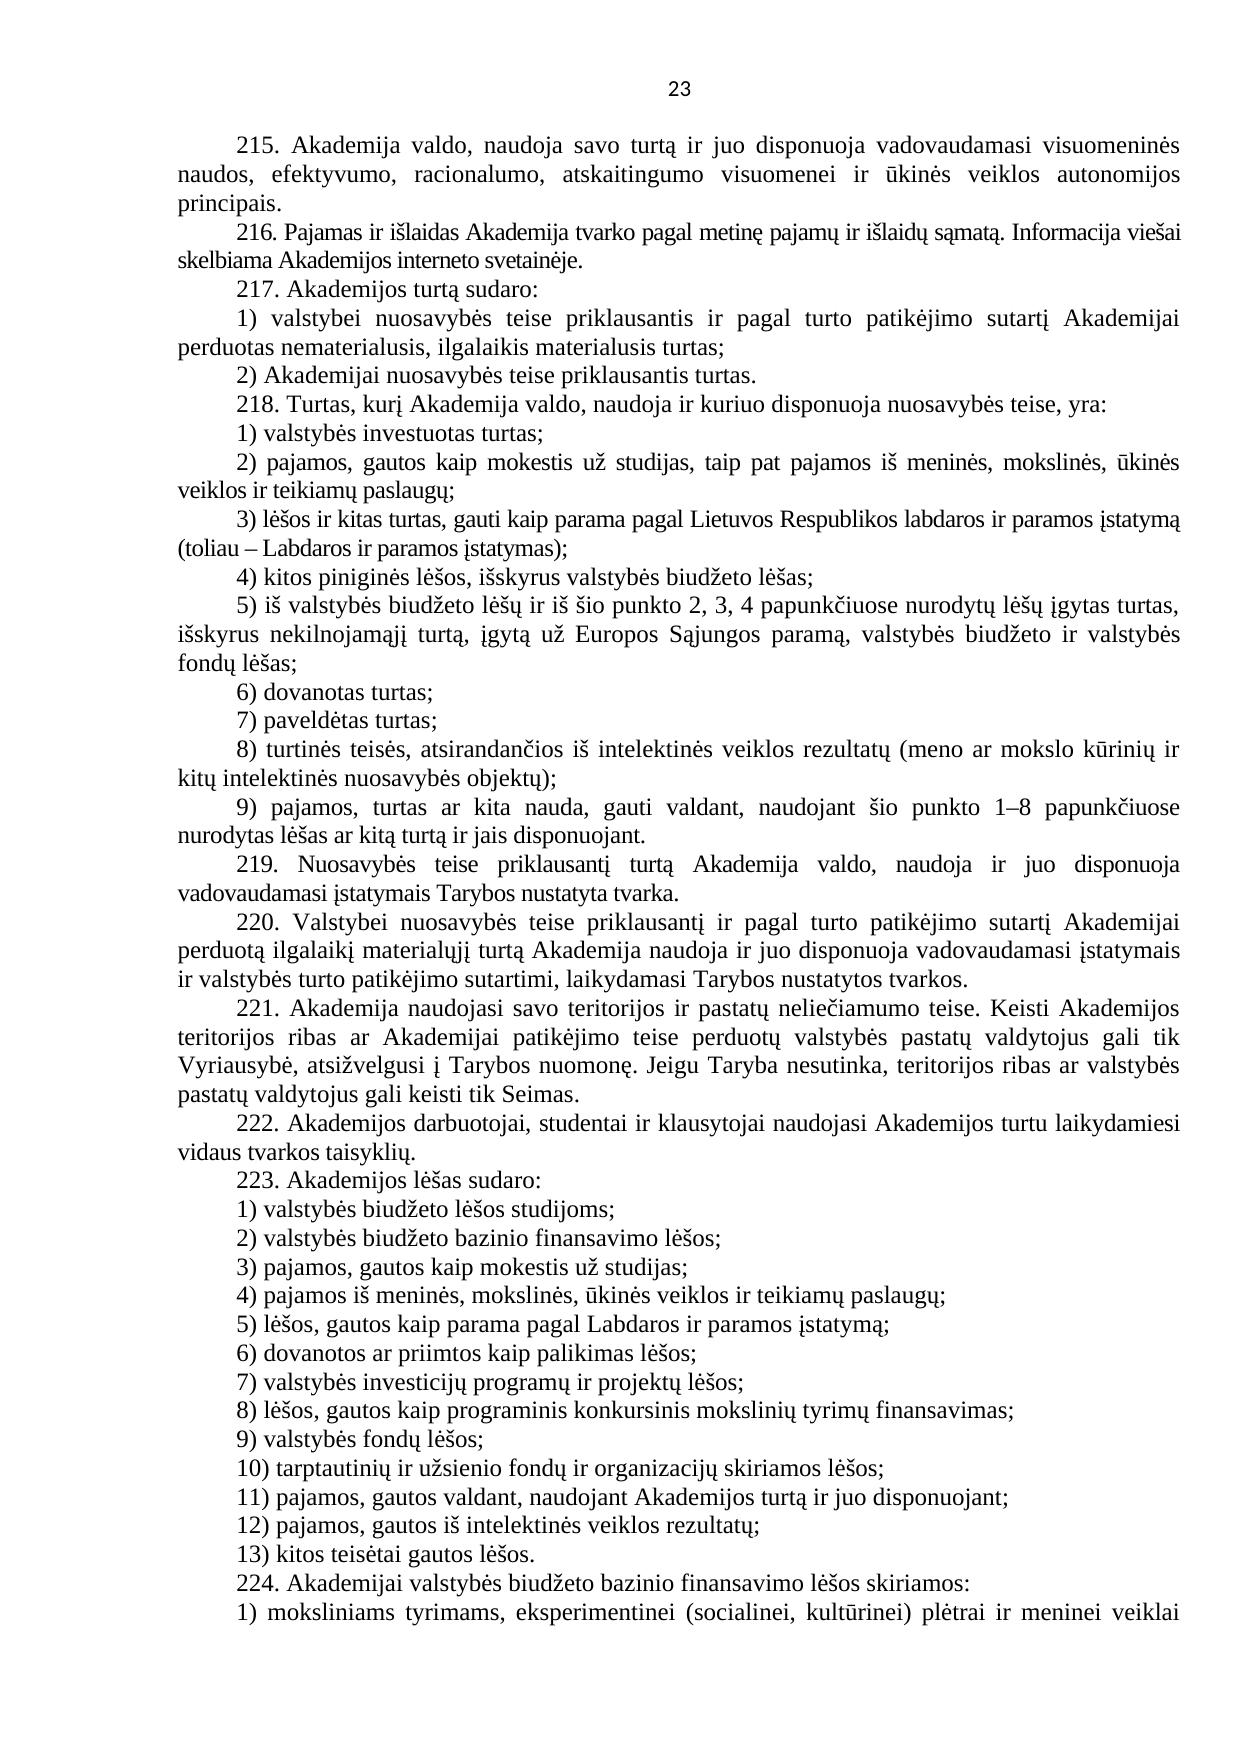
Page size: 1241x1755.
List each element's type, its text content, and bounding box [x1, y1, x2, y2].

text 218. Turtas, kurį Akademija valdo, naudoja ir kuriuo disponuoja nuosavybės teise, yra: [177, 389, 1181, 418]
text 1) valstybės investuotas turtas; [177, 418, 1181, 447]
text 221. Akademija naudojasi savo teritorijos ir pastatų neliečiamumo teise. Keisti Akademijos teritorijos ribas ar Akademijai patikėjimo teise perduotų valstybės pastatų valdytojus gali tik Vyriausybė, atsižvelgusi į Tarybos nuomonę. Jeigu Taryba nesutinka, teritorijos ribas ar valstybės pastatų valdytojus gali keisti tik Seimas. [177, 993, 1181, 1108]
text 4) pajamos iš meninės, mokslinės, ūkinės veiklos ir teikiamų paslaugų; [177, 1281, 1181, 1309]
text 220. Valstybei nuosavybės teise priklausantį ir pagal turto patikėjimo sutartį Akademijai perduotą ilgalaikį materialųjį turtą Akademija naudoja ir juo disponuoja vadovaudamasi įstatymais ir valstybės turto patikėjimo sutartimi, laikydamasi Tarybos nustatytos tvarkos. [177, 907, 1181, 993]
text 8) lėšos, gautos kaip programinis konkursinis mokslinių tyrimų finansavimas; [177, 1396, 1181, 1424]
text 2) valstybės biudžeto bazinio finansavimo lėšos; [177, 1223, 1181, 1252]
text 7) valstybės investicijų programų ir projektų lėšos; [177, 1367, 1181, 1396]
text 5) iš valstybės biudžeto lėšų ir iš šio punkto 2, 3, 4 papunkčiuose nurodytų lėšų įgytas turtas, išskyrus nekilnojamąjį turtą, įgytą už Europos Sąjungos paramą, valstybės biudžeto ir valstybės fondų lėšas; [177, 591, 1181, 677]
text 1) valstybei nuosavybės teise priklausantis ir pagal turto patikėjimo sutartį Akademijai perduotas nematerialusis, ilgalaikis materialusis turtas; [177, 303, 1181, 361]
text 223. Akademijos lėšas sudaro: [177, 1166, 1181, 1194]
text 9) pajamos, turtas ar kita nauda, gauti valdant, naudojant šio punkto 1–8 papunkčiuose nurodytas lėšas ar kitą turtą ir jais disponuojant. [177, 792, 1181, 849]
text 11) pajamos, gautos valdant, naudojant Akademijos turtą ir juo disponuojant; [177, 1482, 1181, 1511]
text 6) dovanotos ar priimtos kaip palikimas lėšos; [177, 1338, 1181, 1367]
text 3) lėšos ir kitas turtas, gauti kaip parama pagal Lietuvos Respublikos labdaros ir paramos įstatymą (toliau – Labdaros ir paramos įstatymas); [177, 504, 1181, 562]
text 219. Nuosavybės teise priklausantį turtą Akademija valdo, naudoja ir juo disponuoja vadovaudamasi įstatymais Tarybos nustatyta tvarka. [177, 849, 1181, 907]
text 12) pajamos, gautos iš intelektinės veiklos rezultatų; [177, 1511, 1181, 1539]
text 5) lėšos, gautos kaip parama pagal Labdaros ir paramos įstatymą; [177, 1309, 1181, 1338]
text 10) tarptautinių ir užsienio fondų ir organizacijų skiriamos lėšos; [177, 1453, 1181, 1482]
text 222. Akademijos darbuotojai, studentai ir klausytojai naudojasi Akademijos turtu laikydamiesi vidaus tvarkos taisyklių. [177, 1108, 1181, 1166]
text 217. Akademijos turtą sudaro: [177, 274, 1181, 303]
text 216. Pajamas ir išlaidas Akademija tvarko pagal metinę pajamų ir išlaidų sąmatą. Informacija viešai skelbiama Akademijos interneto svetainėje. [177, 217, 1181, 274]
text 2) pajamos, gautos kaip mokestis už studijas, taip pat pajamos iš meninės, mokslinės, ūkinės veiklos ir teikiamų paslaugų; [177, 447, 1181, 504]
text 1) moksliniams tyrimams, eksperimentinei (socialinei, kultūrinei) plėtrai ir meninei veiklai [177, 1597, 1181, 1626]
text 3) pajamos, gautos kaip mokestis už studijas; [177, 1252, 1181, 1281]
text 224. Akademijai valstybės biudžeto bazinio finansavimo lėšos skiriamos: [177, 1568, 1181, 1597]
text 6) dovanotas turtas; [177, 677, 1181, 706]
text 4) kitos piniginės lėšos, išskyrus valstybės biudžeto lėšas; [177, 562, 1181, 591]
text 13) kitos teisėtai gautos lėšos. [177, 1539, 1181, 1568]
text 1) valstybės biudžeto lėšos studijoms; [177, 1194, 1181, 1223]
text 8) turtinės teisės, atsirandančios iš intelektinės veiklos rezultatų (meno ar mokslo kūrinių ir kitų intelektinės nuosavybės objektų); [177, 734, 1181, 792]
text 9) valstybės fondų lėšos; [177, 1424, 1181, 1453]
text 215. Akademija valdo, naudoja savo turtą ir juo disponuoja vadovaudamasi visuomeninės naudos, efektyvumo, racionalumo, atskaitingumo visuomenei ir ūkinės veiklos autonomijos principais. [177, 131, 1181, 217]
text 2) Akademijai nuosavybės teise priklausantis turtas. [177, 361, 1181, 389]
text 7) paveldėtas turtas; [177, 706, 1181, 734]
